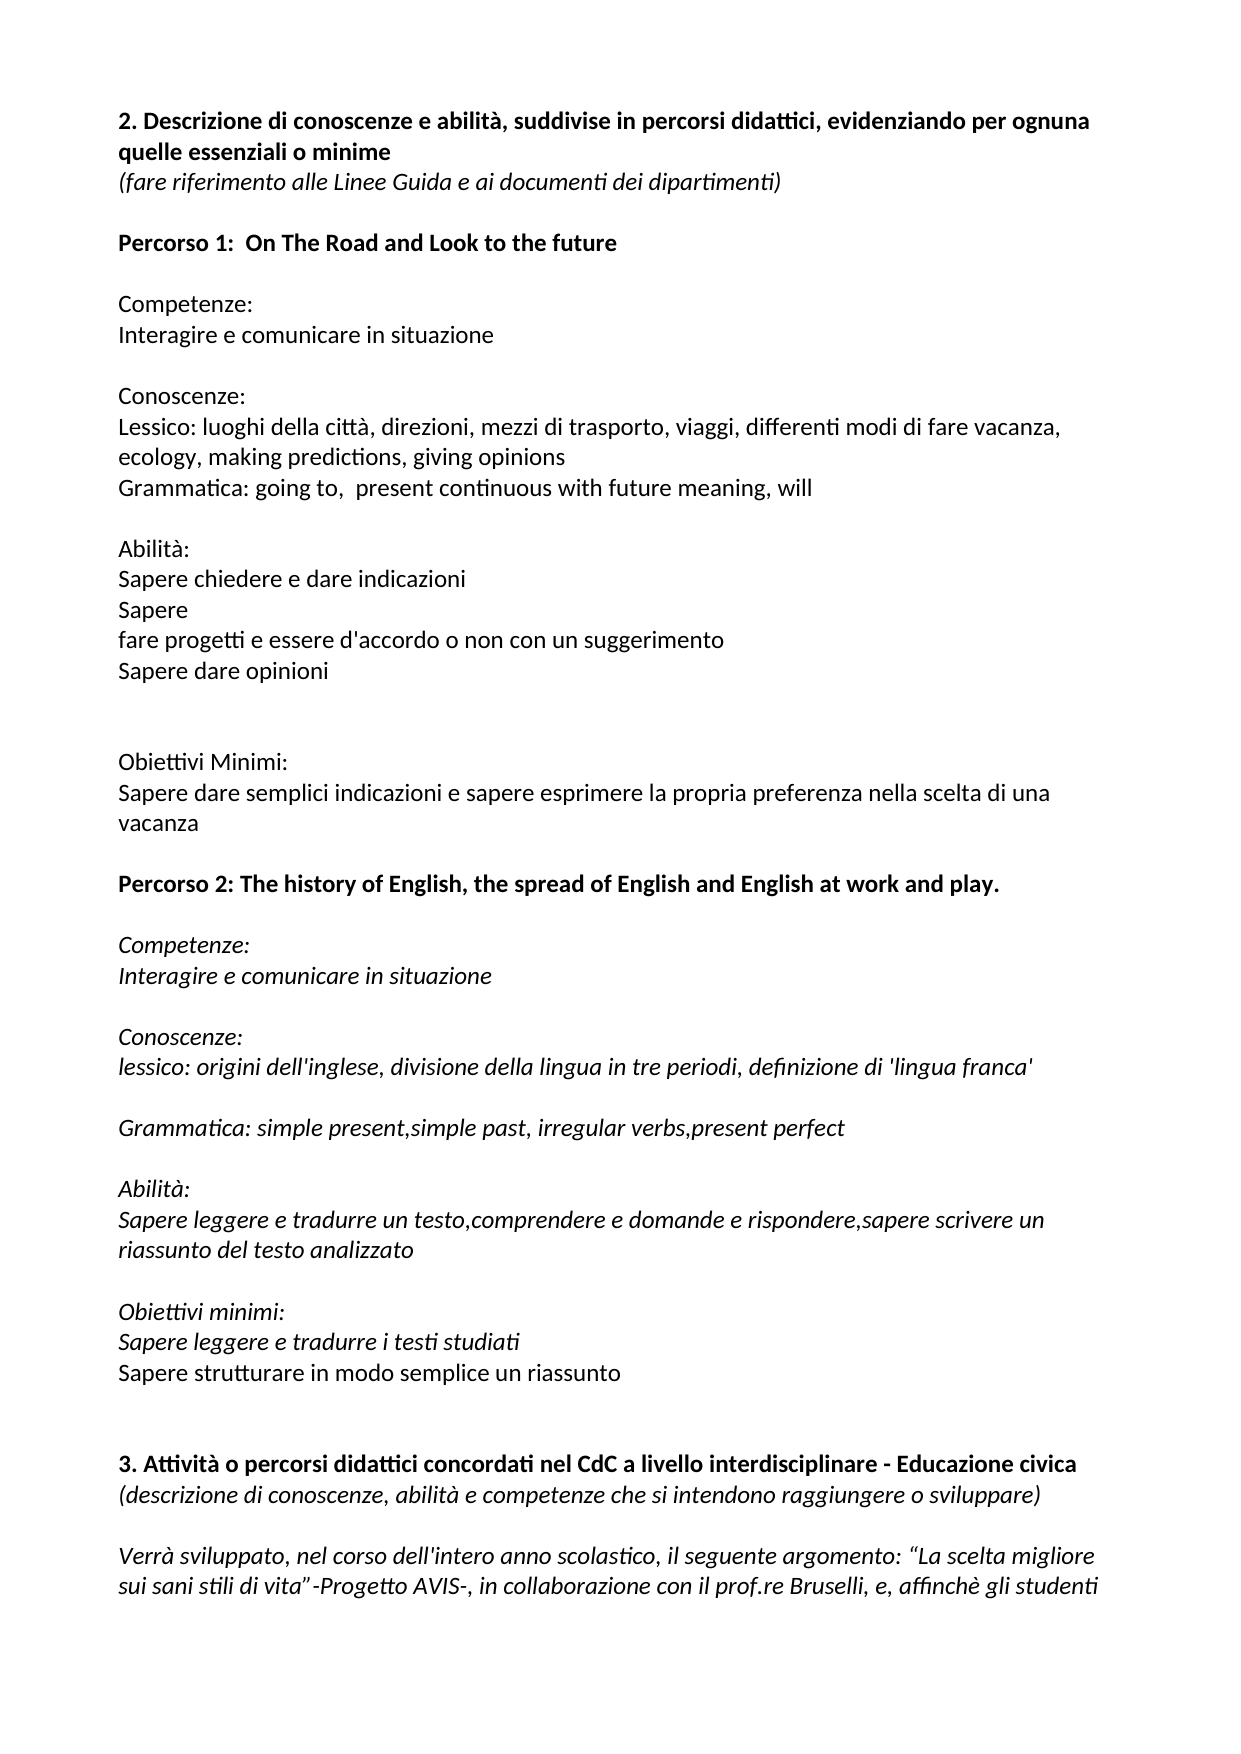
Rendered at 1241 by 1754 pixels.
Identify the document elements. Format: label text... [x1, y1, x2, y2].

text Sapere dare opinioni [118, 655, 1122, 685]
text Sapere [118, 594, 1122, 624]
text Percorso 1: On The Road and Look to the future [118, 227, 1122, 258]
text Verrà sviluppato, nel corso dell'intero anno scolastico, il seguente argomento: “La scelta migliore sui sani stili di vita”-Progetto AVIS-, in collaborazione con il prof.re Bruselli, e, affinchè gli studenti [118, 1540, 1122, 1601]
text Conoscenze: [118, 380, 1122, 411]
text 3. Attività o percorsi didattici concordati nel CdC a livello interdisciplinare - Educazione civica [118, 1448, 1122, 1479]
text Sapere dare semplici indicazioni e sapere esprimere la propria preferenza nella scelta di una vacanza [118, 777, 1122, 838]
text 2. Descrizione di conoscenze e abilità, suddivise in percorsi didattici, evidenziando per ognuna quelle essenziali o minime [118, 105, 1122, 166]
text Sapere chiedere e dare indicazioni [118, 563, 1122, 594]
text Interagire e comunicare in situazione [118, 960, 1122, 991]
text Conoscenze: [118, 1021, 1122, 1052]
text Obiettivi Minimi: [118, 746, 1122, 777]
text Abilità: [118, 1174, 1122, 1204]
text Grammatica: simple present,simple past, irregular verbs,present perfect [118, 1113, 1122, 1143]
text Sapere leggere e tradurre i testi studiati [118, 1326, 1122, 1357]
text Grammatica: going to, present continuous with future meaning, will [118, 472, 1122, 502]
text Competenze: [118, 288, 1122, 319]
text (fare riferimento alle Linee Guida e ai documenti dei dipartimenti) [118, 166, 1122, 197]
text Sapere strutturare in modo semplice un riassunto [118, 1357, 1122, 1387]
text (descrizione di conoscenze, abilità e competenze che si intendono raggiungere o sviluppare) [118, 1479, 1122, 1509]
text lessico: origini dell'inglese, divisione della lingua in tre periodi, definizione di 'lingua franca' [118, 1052, 1122, 1082]
text Obiettivi minimi: [118, 1296, 1122, 1326]
text Sapere leggere e tradurre un testo,comprendere e domande e rispondere,sapere scrivere un riassunto del testo analizzato [118, 1204, 1122, 1265]
text Competenze: [118, 929, 1122, 960]
text Lessico: luoghi della città, direzioni, mezzi di trasporto, viaggi, differenti modi di fare vacanza, ecology, making predictions, giving opinions [118, 411, 1122, 472]
text fare progetti e essere d'accordo o non con un suggerimento [118, 624, 1122, 655]
text Interagire e comunicare in situazione [118, 319, 1122, 349]
text Percorso 2: The history of English, the spread of English and English at work and play. [118, 868, 1122, 899]
text Abilità: [118, 533, 1122, 563]
